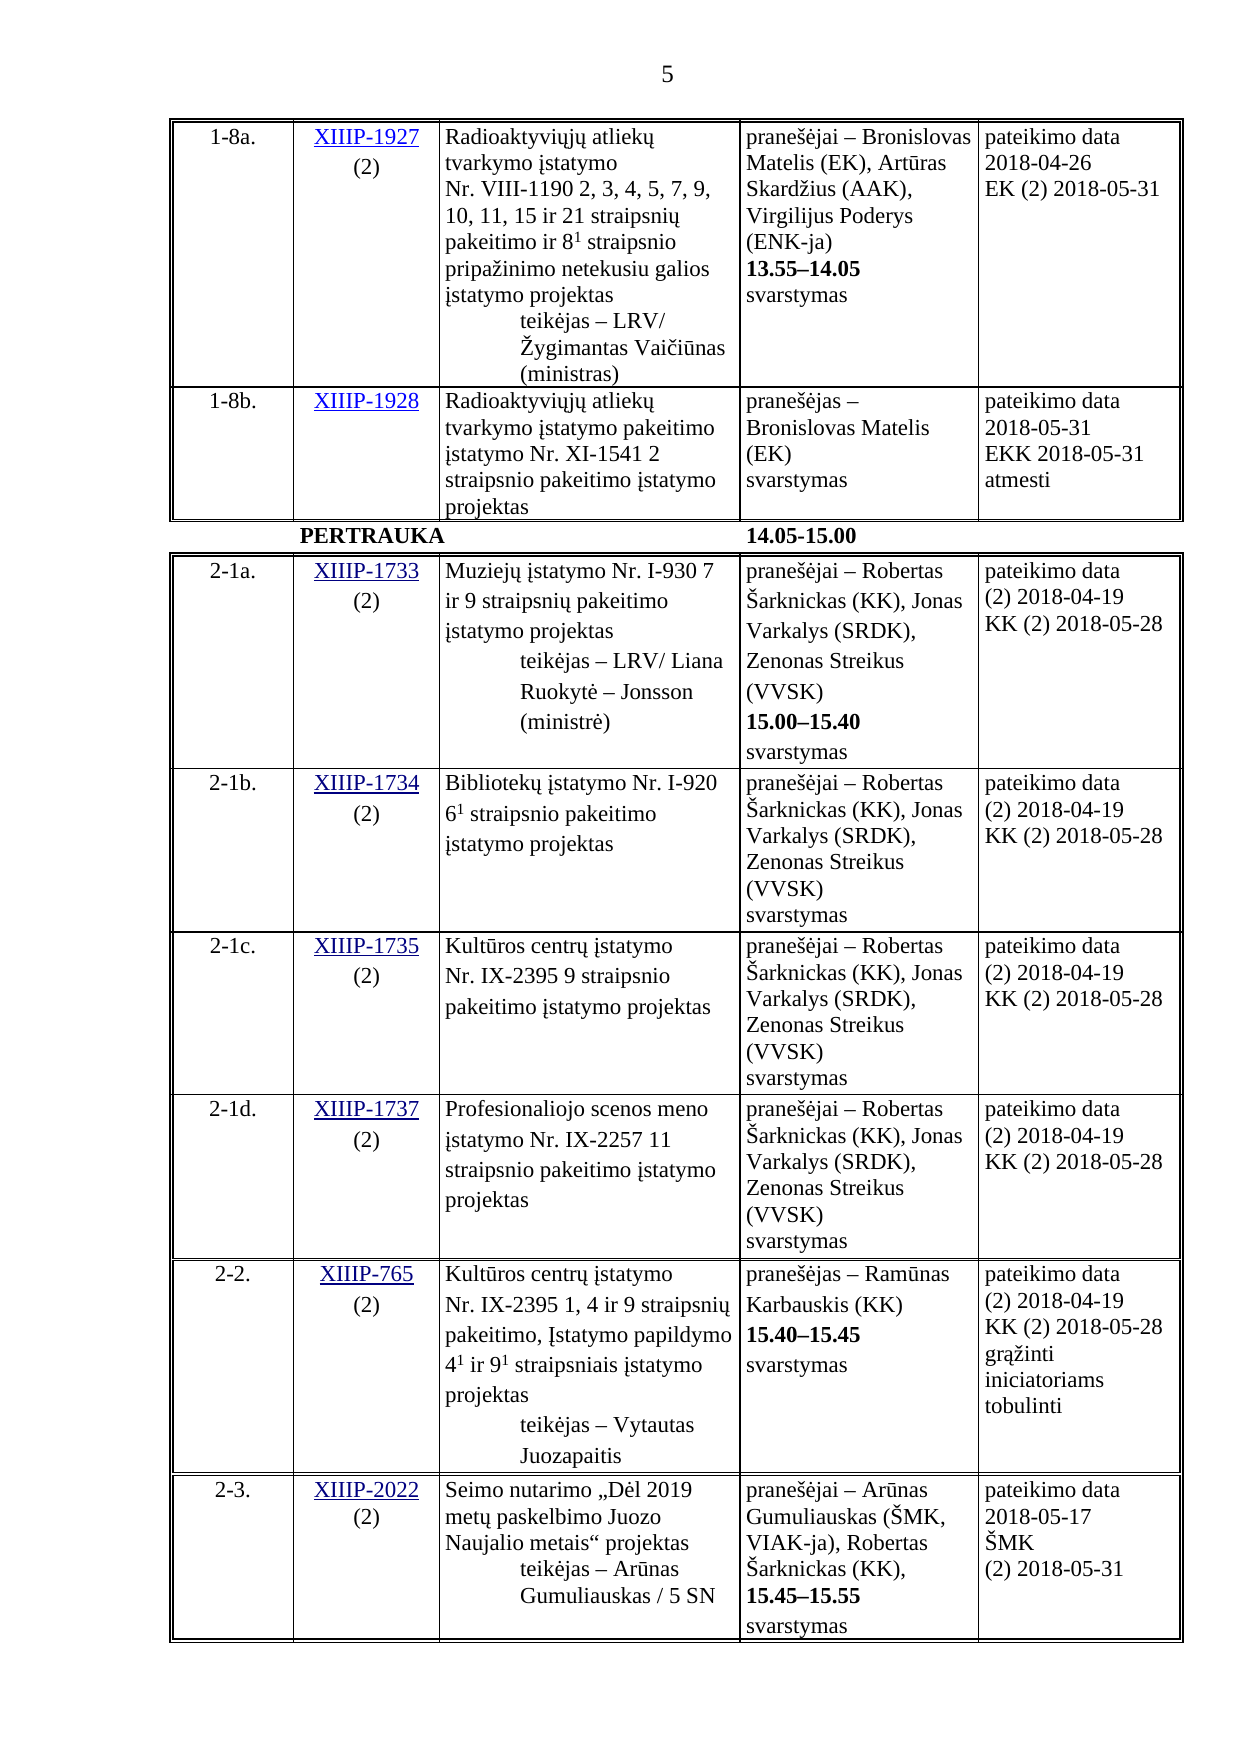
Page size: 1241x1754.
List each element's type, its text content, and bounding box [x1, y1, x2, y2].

table_cell pranešėjai – Robertas Šarknickas (KK), Jonas Varkalys (SRDK), Zenonas Streikus (VVSK) svarstymas [741, 769, 978, 931]
table_cell pranešėjas – Bronislovas Matelis (EK) svarstymas [741, 388, 978, 519]
table_cell Kultūros centrų įstatymo Nr. IX-2395 9 straipsnio pakeitimo įstatymo projektas [440, 933, 739, 1094]
table_cell pateikimo data (2) 2018-04-19 KK (2) 2018-05-28 [979, 769, 1179, 931]
table_cell [1184, 552, 1240, 768]
table_cell 2-1d. [174, 1095, 293, 1257]
table_cell [979, 522, 1181, 552]
table_cell [1184, 386, 1240, 519]
table_cell [1184, 768, 1240, 931]
table_cell 2-1b. [174, 769, 293, 931]
table_cell 1-8a. [174, 123, 293, 386]
table_cell pranešėjai – Robertas Šarknickas (KK), Jonas Varkalys (SRDK), Zenonas Streikus (VVSK) svarstymas [741, 1095, 978, 1257]
table_cell Profesionaliojo scenos meno įstatymo Nr. IX-2257 11 straipsnio pakeitimo įstatymo projektas [440, 1095, 739, 1257]
table_cell 2-3. [174, 1476, 293, 1638]
table_cell 14.05-15.00 [740, 522, 978, 552]
table_cell [1184, 118, 1240, 386]
table_cell 1-8b. [174, 388, 293, 519]
table_cell XIIIP-1927 (2) [294, 123, 439, 386]
table_cell pateikimo data 2018-05-17 ŠMK (2) 2018-05-31 [979, 1476, 1179, 1638]
table_cell [1184, 1094, 1240, 1257]
table_cell XIIIP-1733 (2) [294, 557, 439, 768]
table_cell pranešėjas – Ramūnas Karbauskis (KK) 15.40–15.45 svarstymas [741, 1261, 978, 1472]
table_cell pranešėjai – Robertas Šarknickas (KK), Jonas Varkalys (SRDK), Zenonas Streikus (VVSK) svarstymas [741, 933, 978, 1094]
table_cell [1184, 931, 1240, 1094]
table_cell XIIIP-2022 (2) [294, 1476, 439, 1638]
table_cell PERTRAUKA [294, 522, 740, 552]
table_cell Kultūros centrų įstatymo Nr. IX-2395 1, 4 ir 9 straipsnių pakeitimo, Įstatymo papildymo 41 ir 91 straipsniais įstatymo projektas teikėjas – Vytautas Juozapaitis [440, 1261, 739, 1472]
table_cell Muziejų įstatymo Nr. I-930 7 ir 9 straipsnių pakeitimo įstatymo projektas teikėjas – LRV/ Liana Ruokytė – Jonsson (ministrė) [440, 557, 739, 768]
table_cell Seimo nutarimo „Dėl 2019 metų paskelbimo Juozo Naujalio metais“ projektas teikėjas – Arūnas Gumuliauskas / 5 SN [440, 1476, 739, 1638]
table_cell Radioaktyviųjų atliekų tvarkymo įstatymo pakeitimo įstatymo Nr. XI-1541 2 straipsnio pakeitimo įstatymo projektas [440, 388, 739, 519]
table_cell XIIIP-1737 (2) [294, 1095, 439, 1257]
table_cell pranešėjai – Arūnas Gumuliauskas (ŠMK, VIAK-ja), Robertas Šarknickas (KK), 15.45–15.55 svarstymas [741, 1476, 978, 1638]
table_cell [172, 522, 294, 552]
table_cell 2-2. [174, 1261, 293, 1472]
table_cell 2-1c. [174, 933, 293, 1094]
table_cell XIIIP-1928 [294, 388, 439, 519]
table_cell pateikimo data 2018-04-26 EK (2) 2018-05-31 [979, 123, 1179, 386]
table_cell pateikimo data (2) 2018-04-19 KK (2) 2018-05-28 [979, 1095, 1179, 1257]
table_cell XIIIP-765 (2) [294, 1261, 439, 1472]
table_cell pateikimo data (2) 2018-04-19 KK (2) 2018-05-28 [979, 933, 1179, 1094]
table_cell pateikimo data 2018-05-31 EKK 2018-05-31 atmesti [979, 388, 1179, 519]
table_cell Radioaktyviųjų atliekų tvarkymo įstatymo Nr. VIII-1190 2, 3, 4, 5, 7, 9, 10, 11, 15 ir 21 straipsnių pakeitimo ir 81 straipsnio pripažinimo netekusiu galios įstatymo projektas teikėjas – LRV/ Žygimantas Vaičiūnas (ministras) [440, 123, 739, 386]
table_cell [1184, 1472, 1240, 1638]
table_cell XIIIP-1735 (2) [294, 933, 439, 1094]
table_cell Bibliotekų įstatymo Nr. I-920 61 straipsnio pakeitimo įstatymo projektas [440, 769, 739, 931]
table_cell 2-1a. [174, 557, 293, 768]
table_cell [1181, 519, 1240, 552]
table_cell XIIIP-1734 (2) [294, 769, 439, 931]
table_cell pateikimo data (2) 2018-04-19 KK (2) 2018-05-28 [979, 557, 1179, 768]
table_cell pranešėjai – Bronislovas Matelis (EK), Artūras Skardžius (AAK), Virgilijus Poderys (ENK-ja) 13.55–14.05 svarstymas [741, 123, 978, 386]
table_cell pranešėjai – Robertas Šarknickas (KK), Jonas Varkalys (SRDK), Zenonas Streikus (VVSK) 15.00–15.40 svarstymas [741, 557, 978, 768]
table_cell [1184, 1258, 1240, 1472]
table_cell pateikimo data (2) 2018-04-19 KK (2) 2018-05-28 grąžinti iniciatoriams tobulinti [979, 1261, 1179, 1472]
